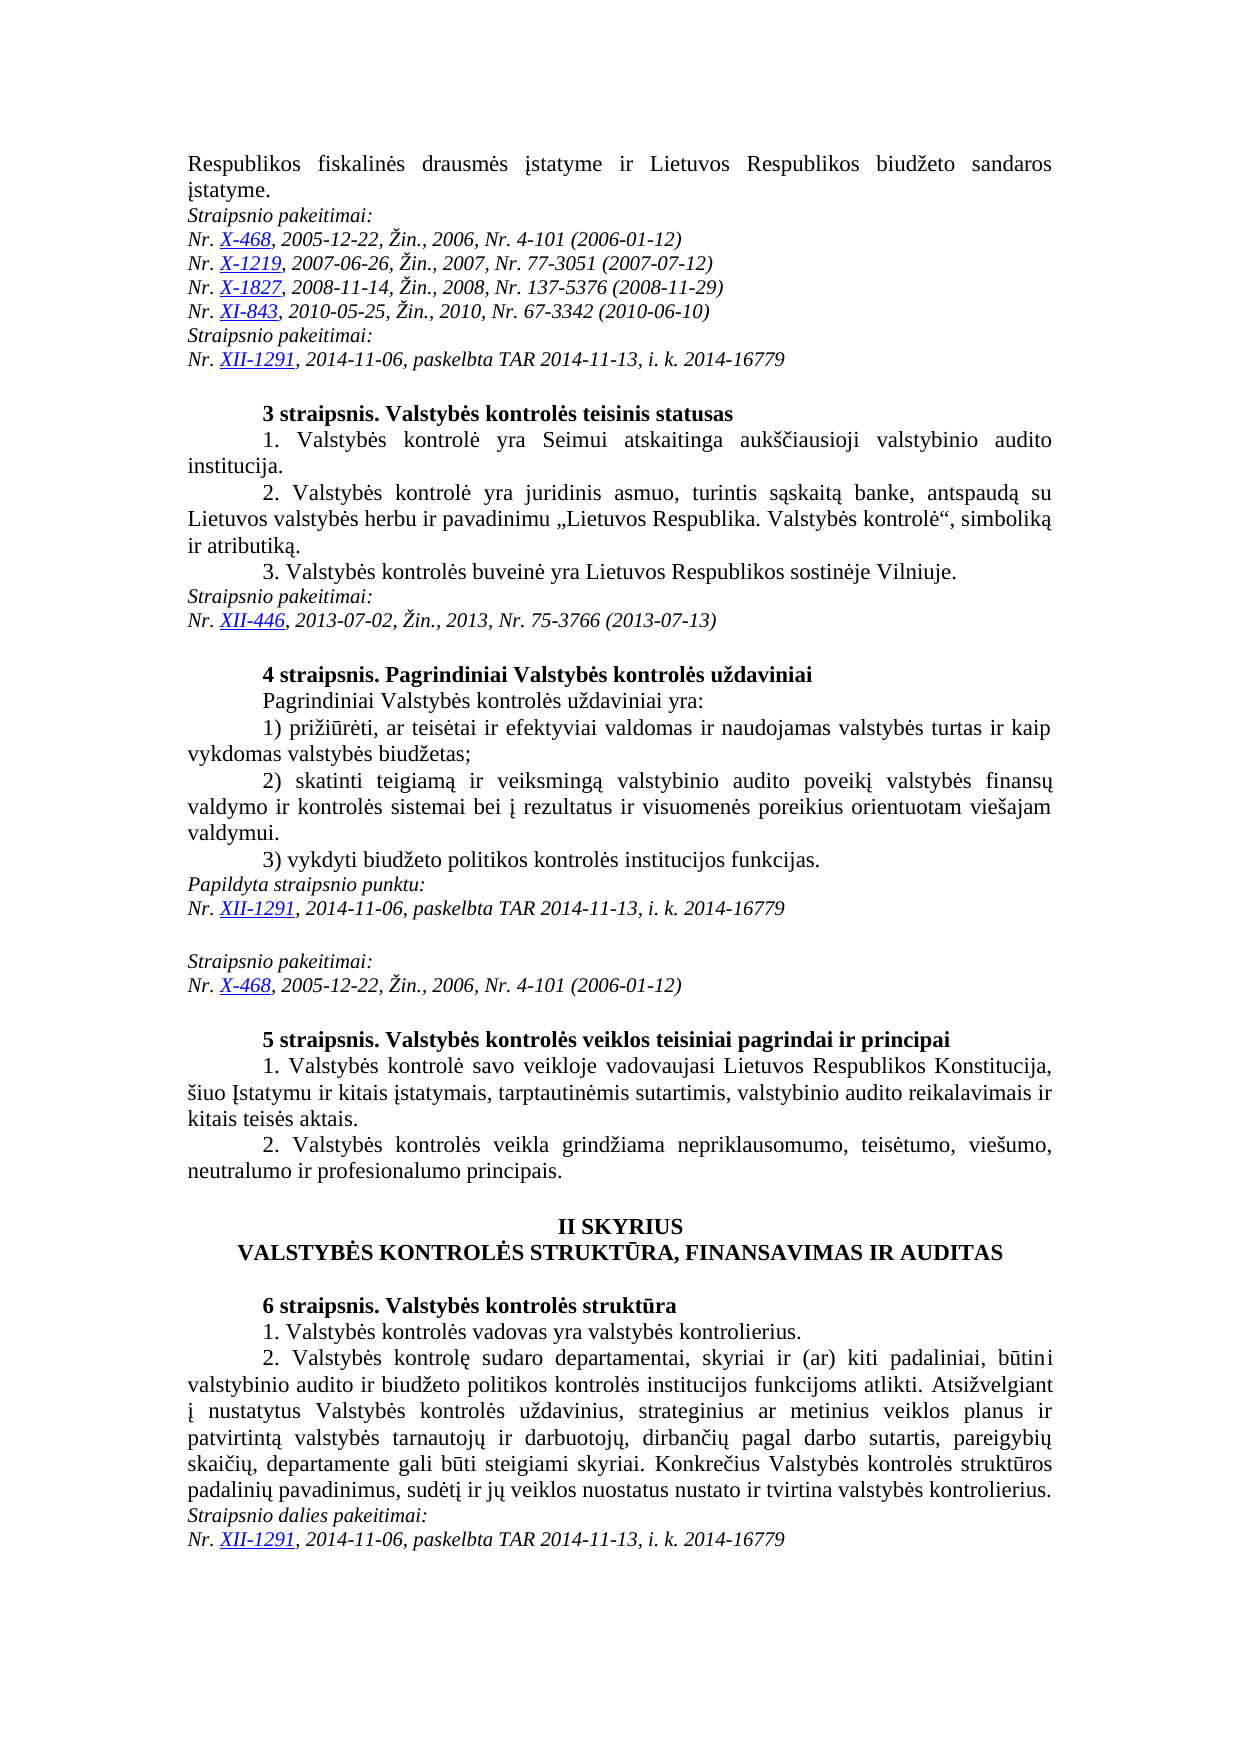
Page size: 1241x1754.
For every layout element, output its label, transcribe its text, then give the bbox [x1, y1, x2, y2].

text Nr. X-468, 2005-12-22, Žin., 2006, Nr. 4-101 (2006-01-12) [187, 227, 1053, 251]
text Nr. X-468, 2005-12-22, Žin., 2006, Nr. 4-101 (2006-01-12) [187, 973, 1053, 997]
text 2) skatinti teigiamą ir veiksmingą valstybinio audito poveikį valstybės finansų valdymo ir kontrolės sistemai bei į rezultatus ir visuomenės poreikius orientuotam viešajam valdymui. [187, 767, 1053, 846]
text Papildyta straipsnio punktu: [187, 872, 1053, 896]
text 6 straipsnis. Valstybės kontrolės struktūra [187, 1292, 1053, 1318]
text 2. Valstybės kontrolės veikla grindžiama nepriklausomumo, teisėtumo, viešumo, neutralumo ir profesionalumo principais. [187, 1131, 1053, 1184]
text Respublikos fiskalinės drausmės įstatyme ir Lietuvos Respublikos biudžeto sandaros įstatyme. [187, 150, 1053, 203]
text Straipsnio pakeitimai: [187, 203, 1053, 227]
text Straipsnio pakeitimai: [187, 584, 1053, 608]
text Nr. XII-1291, 2014-11-06, paskelbta TAR 2014-11-13, i. k. 2014-16779 [187, 347, 1053, 371]
text 5 straipsnis. Valstybės kontrolės veiklos teisiniai pagrindai ir principai [187, 1026, 1053, 1052]
text 3 straipsnis. Valstybės kontrolės teisinis statusas [187, 400, 1053, 426]
text Straipsnio dalies pakeitimai: [187, 1503, 1053, 1527]
text 4 straipsnis. Pagrindiniai Valstybės kontrolės uždaviniai [187, 661, 1053, 688]
text Nr. XII-1291, 2014-11-06, paskelbta TAR 2014-11-13, i. k. 2014-16779 [187, 1527, 1053, 1551]
text 1. Valstybės kontrolė yra Seimui atskaitinga aukščiausioji valstybinio audito institucija. [187, 426, 1053, 479]
text Straipsnio pakeitimai: [187, 323, 1053, 347]
text Nr. XI-843, 2010-05-25, Žin., 2010, Nr. 67-3342 (2010-06-10) [187, 299, 1053, 323]
text 1) prižiūrėti, ar teisėtai ir efektyviai valdomas ir naudojamas valstybės turtas ir kaip vykdomas valstybės biudžetas; [187, 714, 1053, 767]
text Nr. XII-446, 2013-07-02, Žin., 2013, Nr. 75-3766 (2013-07-13) [187, 608, 1053, 632]
text Pagrindiniai Valstybės kontrolės uždaviniai yra: [187, 688, 1053, 714]
text 3. Valstybės kontrolės buveinė yra Lietuvos Respublikos sostinėje Vilniuje. [187, 558, 1053, 584]
text Nr. XII-1291, 2014-11-06, paskelbta TAR 2014-11-13, i. k. 2014-16779 [187, 896, 1053, 920]
text 2. Valstybės kontrolę sudaro departamentai, skyriai ir (ar) kiti padaliniai, būtini valstybinio audito ir biudžeto politikos kontrolės institucijos funkcijoms atlikti. Atsižvelgiant į nustatytus Valstybės kontrolės uždavinius, strateginius ar metinius veiklos planus ir patvirtintą valstybės tarnautojų ir darbuotojų, dirbančių pagal darbo sutartis, pareigybių skaičių, departamente gali būti steigiami skyriai. Konkrečius Valstybės kontrolės struktūros padalinių pavadinimus, sudėtį ir jų veiklos nuostatus nustato ir tvirtina valstybės kontrolierius. [187, 1344, 1053, 1503]
text 1. Valstybės kontrolė savo veikloje vadovaujasi Lietuvos Respublikos Konstitucija, šiuo Įstatymu ir kitais įstatymais, tarptautinėmis sutartimis, valstybinio audito reikalavimais ir kitais teisės aktais. [187, 1052, 1053, 1131]
text VALSTYBĖS KONTROLĖS STRUKTŪRA, FINANSAVIMAS IR AUDITAS [187, 1239, 1053, 1265]
text II SKYRIUS [187, 1213, 1053, 1239]
text 1. Valstybės kontrolės vadovas yra valstybės kontrolierius. [187, 1318, 1053, 1344]
text Nr. X-1219, 2007-06-26, Žin., 2007, Nr. 77-3051 (2007-07-12) [187, 251, 1053, 275]
text Nr. X-1827, 2008-11-14, Žin., 2008, Nr. 137-5376 (2008-11-29) [187, 275, 1053, 299]
text 3) vykdyti biudžeto politikos kontrolės institucijos funkcijas. [187, 846, 1053, 872]
text Straipsnio pakeitimai: [187, 949, 1053, 973]
text 2. Valstybės kontrolė yra juridinis asmuo, turintis sąskaitą banke, antspaudą su Lietuvos valstybės herbu ir pavadinimu „Lietuvos Respublika. Valstybės kontrolė“, simboliką ir atributiką. [187, 479, 1053, 558]
